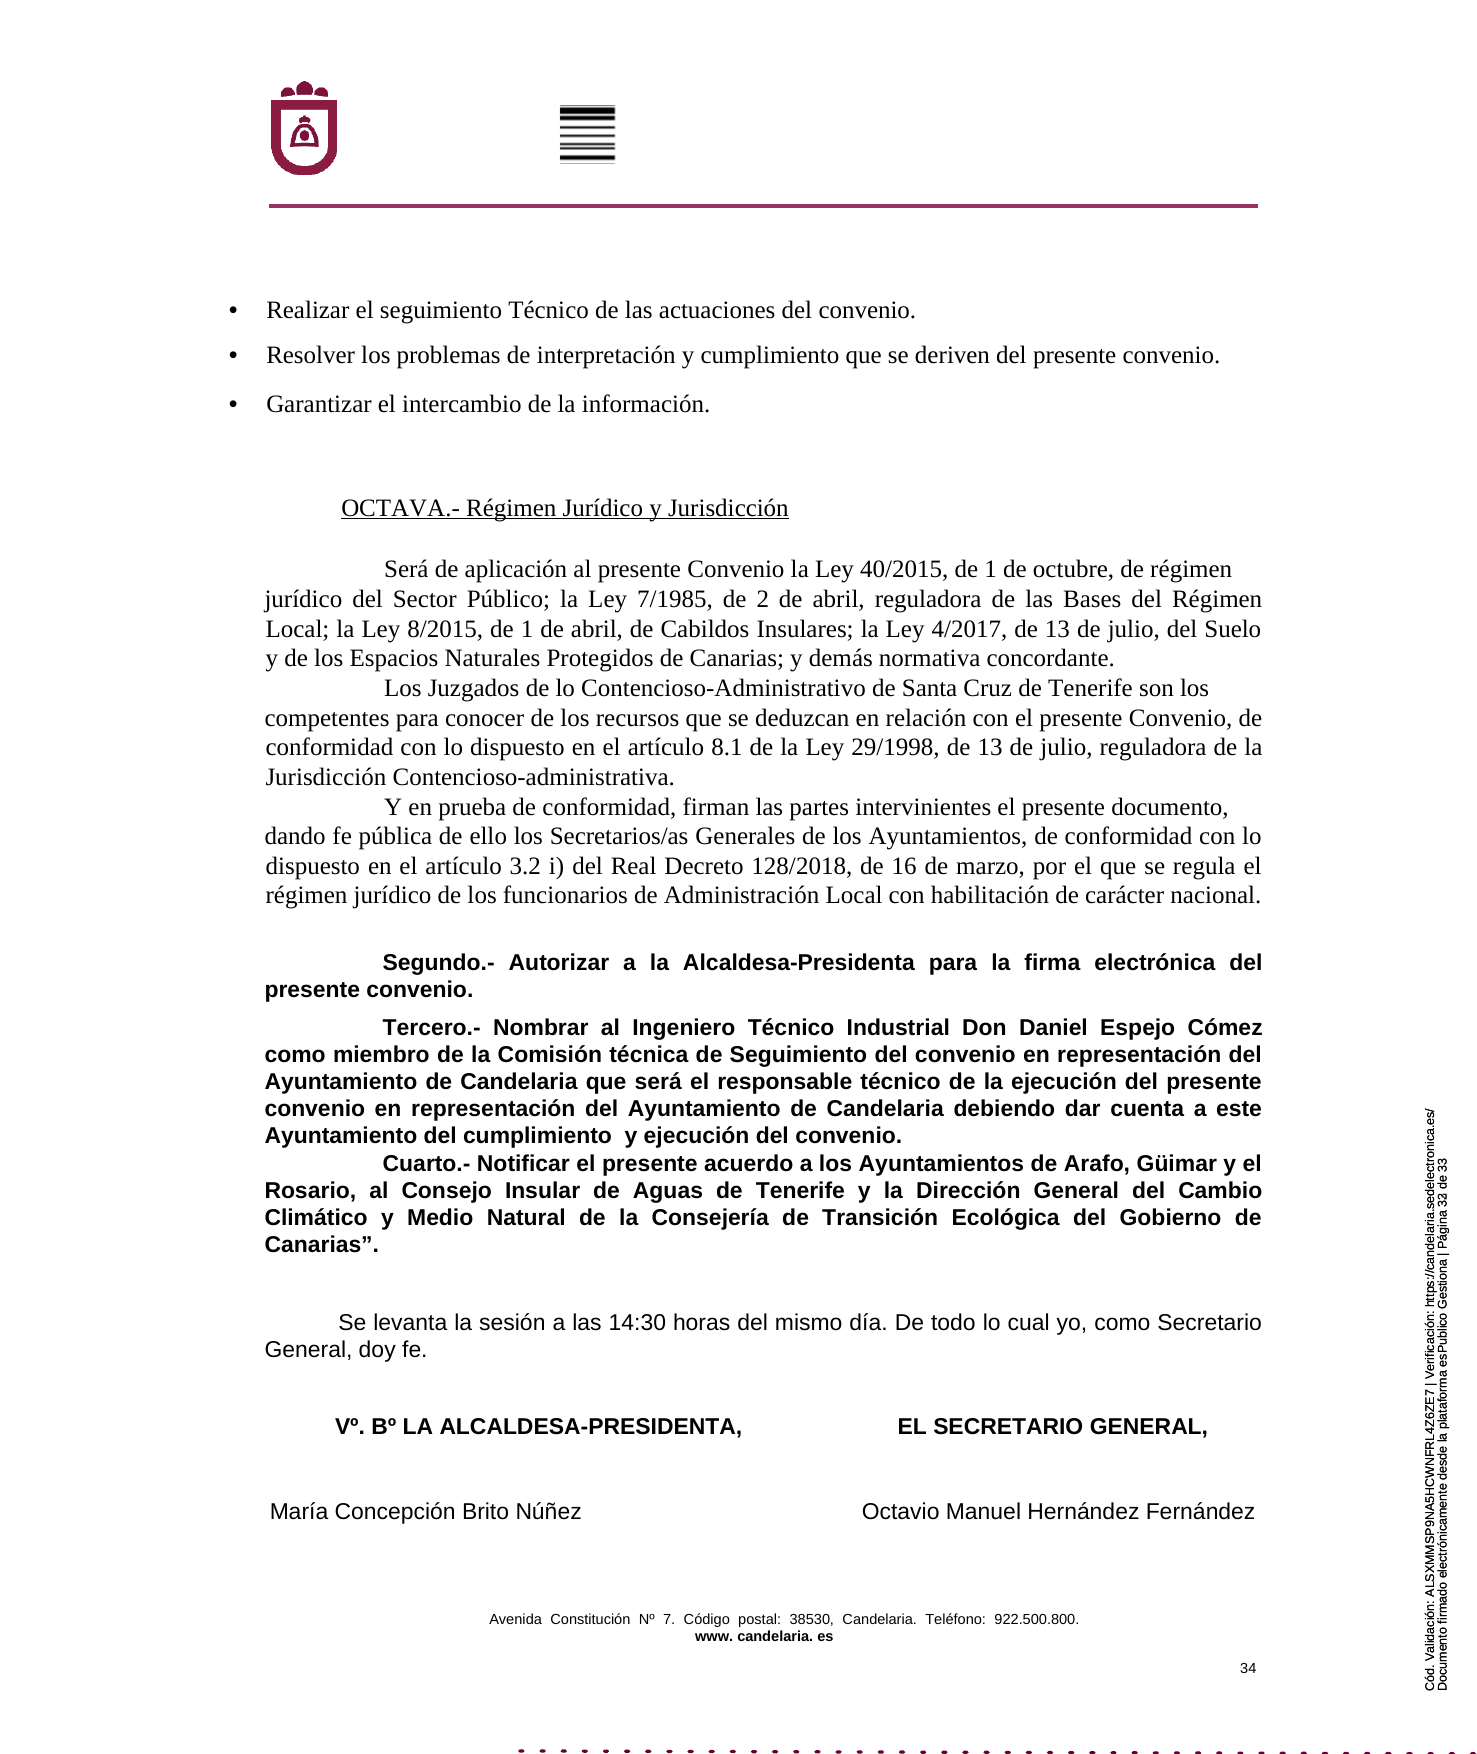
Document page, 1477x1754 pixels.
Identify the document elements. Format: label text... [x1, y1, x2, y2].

text María Concepción Brito Núñez Octavio Manuel Hernández Fernández [266, 1497, 1268, 1525]
list Garantizar el intercambio de la información. [228, 389, 1263, 418]
list Resolver los problemas de interpretación y cumplimiento que se deriven del presente convenio. [228, 340, 1263, 369]
subtitle Vº. Bº LA ALCALDESA-PRESIDENTA, EL SECRETARIO GENERAL, [266, 1412, 1268, 1441]
text Segundo.- Autorizar a la Alcaldesa-Presidenta para la firma electrónica del presente convenio. [264, 948, 1263, 1002]
text Tercero.- Nombrar al Ingeniero Técnico Industrial Don Daniel Espejo Cómez como miembro de la Comisión técnica de Seguimiento del convenio en representación del Ayuntamiento de Candelaria que será el responsable técnico de la ejecución del presente convenio en representación del Ayuntamiento de Candelaria debiendo dar cuenta a este Ayuntamiento del cumplimiento y ejecución del convenio. [264, 1014, 1263, 1149]
text dando fe pública de ello los Secretarios/as Generales de los Ayuntamientos, de conformidad con lo dispuesto en el artículo 3.2 i) del Real Decreto 128/2018, de 16 de marzo, por el que se regula el régimen jurídico de los funcionarios de Administración Local con habilitación de carácter nacional. [264, 821, 1263, 909]
text Y en prueba de conformidad, firman las partes intervinientes el presente documento, [384, 792, 1263, 820]
text competentes para conocer de los recursos que se deduzcan en relación con el presente Convenio, de conformidad con lo dispuesto en el artículo 8.1 de la Ley 29/1998, de 13 de julio, reguladora de la Jurisdicción Contencioso-administrativa. [264, 703, 1263, 791]
text Será de aplicación al presente Convenio la Ley 40/2015, de 1 de octubre, de régimen [384, 554, 1263, 583]
text Cuarto.- Notificar el presente acuerdo a los Ayuntamientos de Arafo, Güimar y el Rosario, al Consejo Insular de Aguas de Tenerife y la Dirección General del Cambio Climático y Medio Natural de la Consejería de Transición Ecológica del Gobierno de Canarias”. [264, 1150, 1263, 1258]
text Los Juzgados de lo Contencioso-Administrativo de Santa Cruz de Tenerife son los [384, 673, 1263, 702]
text OCTAVA.- Régimen Jurídico y Jurisdicción [341, 493, 1268, 522]
list Realizar el seguimiento Técnico de las actuaciones del convenio. [228, 296, 1263, 324]
text jurídico del Sector Público; la Ley 7/1985, de 2 de abril, reguladora de las Bases del Régimen Local; la Ley 8/2015, de 1 de abril, de Cabildos Insulares; la Ley 4/2017, de 13 de julio, del Suelo y de los Espacios Naturales Protegidos de Canarias; y demás normativa concordante. [264, 584, 1263, 672]
text Se levanta la sesión a las 14:30 horas del mismo día. De todo lo cual yo, como Secretario General, doy fe. [264, 1308, 1264, 1362]
